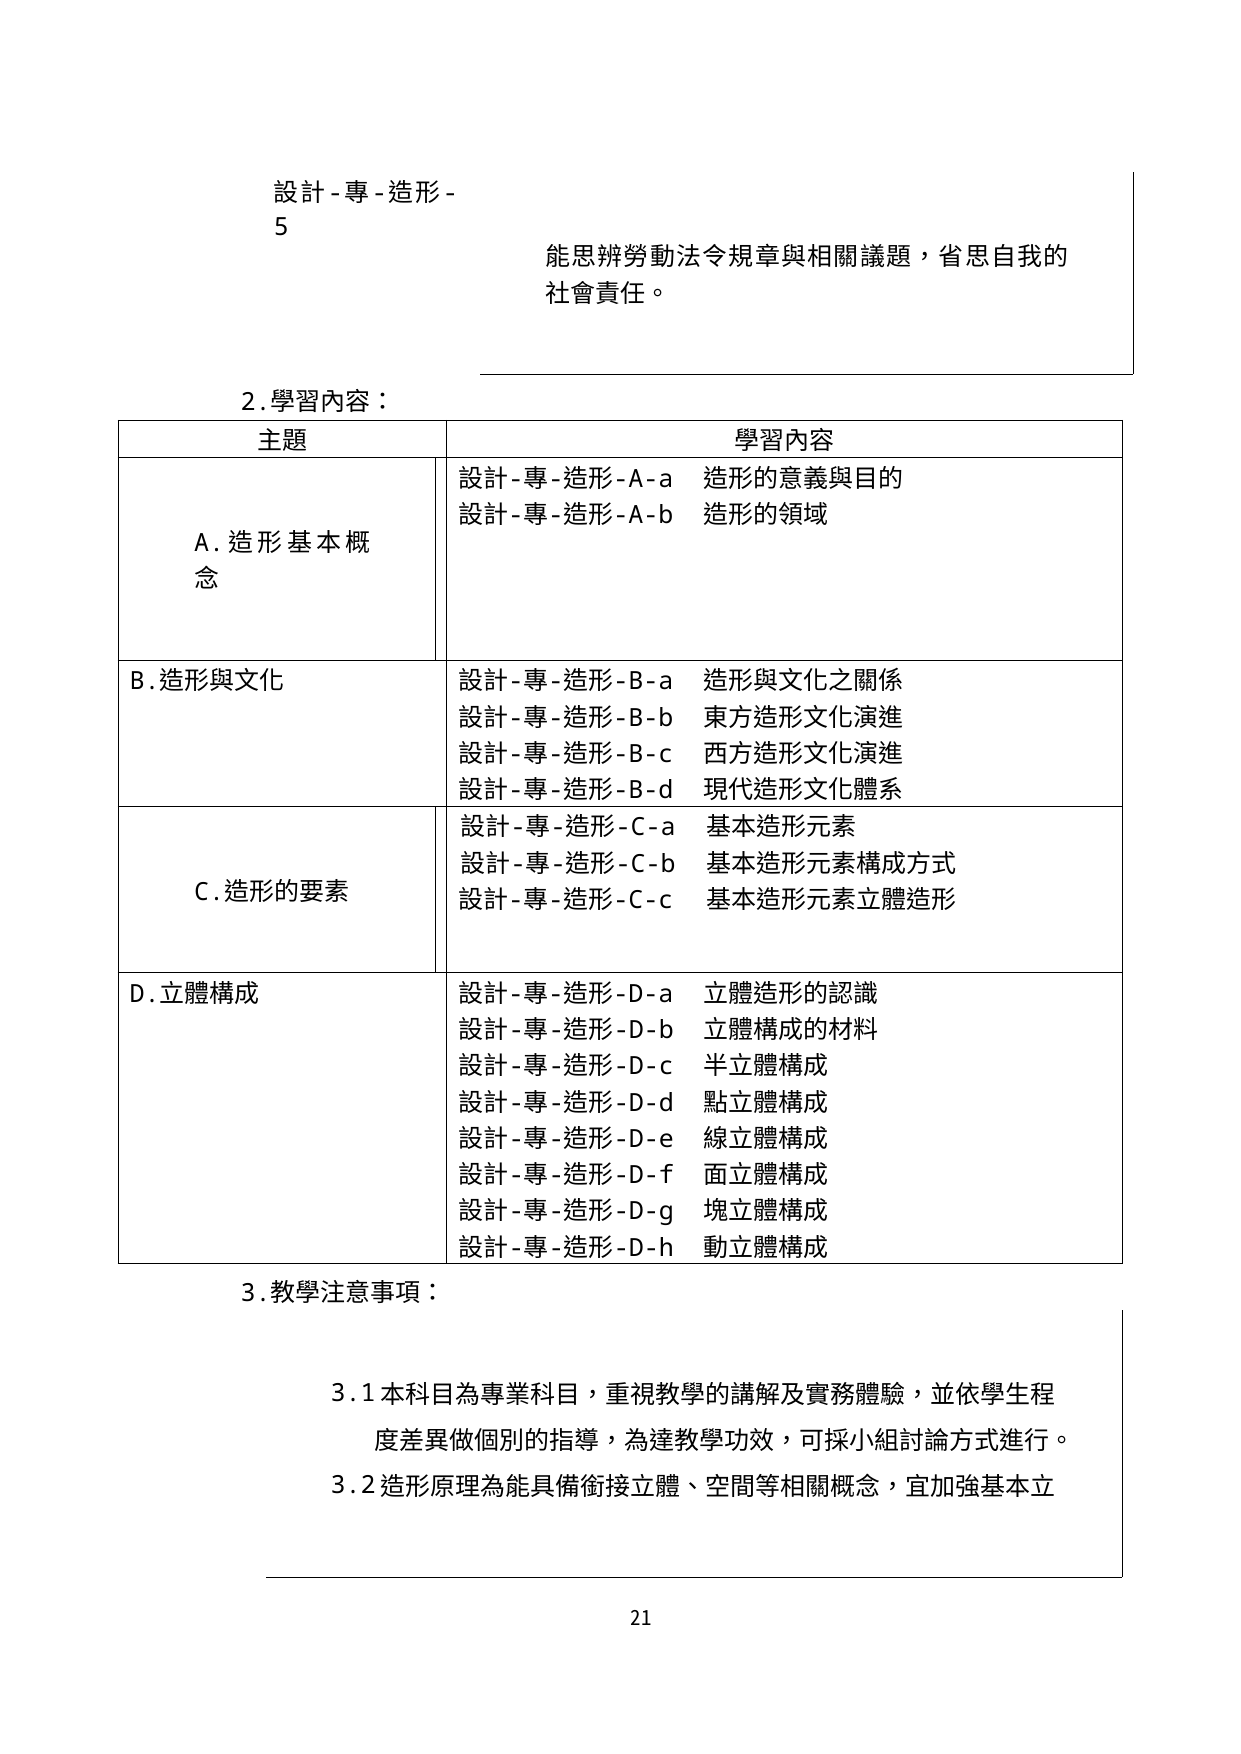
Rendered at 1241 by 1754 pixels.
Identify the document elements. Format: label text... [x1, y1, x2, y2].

table_cell 基本造形元素 基本造形元素構成方式 基本造形元素立體造形 [692, 807, 1122, 972]
table_cell 設計-專-造形-D-a 設計-專-造形-D-b 設計-專-造形-D-c 設計-專-造形-D-d 設計-專-造形-D-e 設計-專-造形-D-f 設計-專-造形-D-g 設計-專-造形-D-h [447, 973, 692, 1263]
table_cell 造形的意義與目的 造形的領域 [692, 458, 1122, 660]
table_cell 造形與文化之關係 東方造形文化演進 西方造形文化演進 現代造形文化體系 [692, 661, 1122, 806]
text 3.1本科目為專業科目，重視教學的講解及實務體驗，並依學生程度差異做個別的指導，為達教學功效，可採小組討論方式進行。 [266, 1310, 1122, 1466]
table_cell [436, 807, 446, 972]
text 3.2造形原理為能具備銜接立體、空間等相關概念，宜加強基本立 [266, 1466, 1122, 1577]
table_cell 設計-專-造形-B-a 設計-專-造形-B-b 設計-專-造形-B-c 設計-專-造形-B-d [447, 661, 692, 806]
table_cell 設計-專-造形-C-a 設計-專-造形-C-b 設計-專-造形-C-c [447, 807, 692, 972]
table_header 主題 [119, 421, 446, 457]
table_cell [436, 458, 446, 660]
text 2.學習內容： [173, 374, 1122, 420]
text 3.教學注意事項： [173, 1264, 1122, 1310]
table_cell C.造形的要素 [119, 807, 435, 972]
table_cell 立體造形的認識 立體構成的材料 半立體構成 點立體構成 線立體構成 面立體構成 塊立體構成 動立體構成 [692, 973, 1122, 1263]
table_cell 設計-專-造形-5 [262, 172, 469, 374]
table_cell 設計-專-造形-A-a 設計-專-造形-A-b [447, 458, 692, 660]
table_cell [1134, 172, 1144, 374]
table_header 學習內容 [447, 421, 1122, 457]
table_cell B.造形與文化 [119, 661, 446, 806]
table_cell D.立體構成 [119, 973, 446, 1263]
table_cell A.造形基本概念 [119, 458, 435, 660]
table_cell 能思辨勞動法令規章與相關議題，省思自我的社會責任。 [469, 172, 1133, 374]
